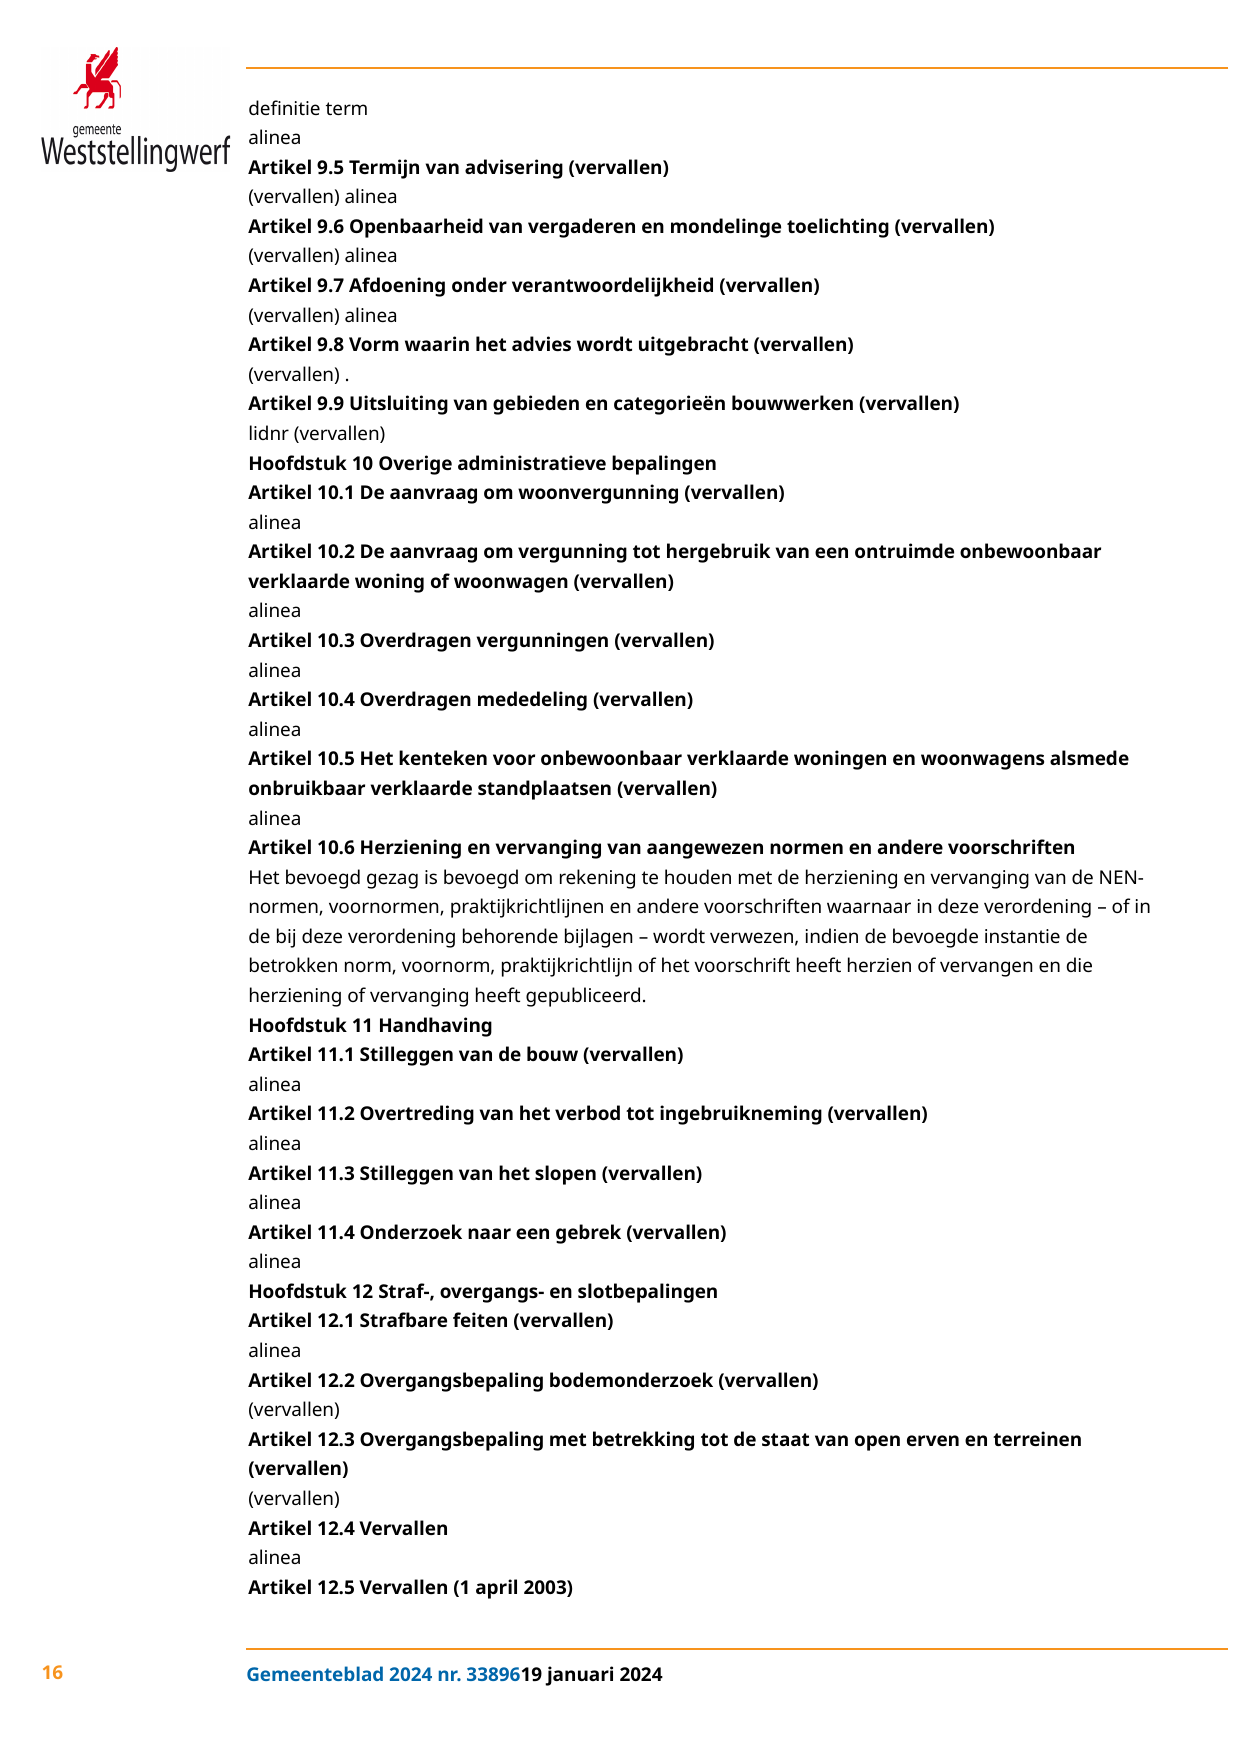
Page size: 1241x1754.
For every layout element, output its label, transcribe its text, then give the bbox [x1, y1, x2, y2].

text (vervallen) alinea [248, 302, 1152, 328]
text (vervallen) . [248, 361, 1152, 387]
text alinea [248, 509, 1152, 535]
text Artikel 9.6 Openbaarheid van vergaderen en mondelinge toelichting (vervallen) [248, 213, 1152, 239]
text Artikel 9.9 Uitsluiting van gebieden en categorieën bouwwerken (vervallen) [248, 391, 1152, 416]
text Hoofdstuk 10 Overige administratieve bepalingen [248, 450, 1152, 476]
text (vervallen) alinea [248, 183, 1152, 209]
text alinea [248, 1544, 1152, 1570]
text Artikel 10.3 Overdragen vergunningen (vervallen) [248, 627, 1152, 653]
text Artikel 10.1 De aanvraag om woonvergunning (vervallen) [248, 479, 1152, 505]
text alinea [248, 124, 1152, 150]
text (vervallen) [248, 1485, 1152, 1511]
text Artikel 9.7 Afdoening onder verantwoordelijkheid (vervallen) [248, 272, 1152, 298]
text alinea [248, 1071, 1152, 1097]
text alinea [248, 1248, 1152, 1274]
text alinea [248, 657, 1152, 683]
text Artikel 11.3 Stilleggen van het slopen (vervallen) [248, 1160, 1152, 1186]
text alinea [248, 598, 1152, 623]
text Artikel 12.1 Strafbare feiten (vervallen) [248, 1308, 1152, 1333]
text Hoofdstuk 11 Handhaving [248, 1012, 1152, 1038]
text Artikel 12.3 Overgangsbepaling met betrekking tot de staat van open erven en terreinen (vervallen) [248, 1426, 1152, 1481]
text Artikel 11.2 Overtreding van het verbod tot ingebruikneming (vervallen) [248, 1101, 1152, 1126]
text alinea [248, 1130, 1152, 1156]
text alinea [248, 805, 1152, 831]
picture [41, 47, 231, 172]
text Artikel 10.2 De aanvraag om vergunning tot hergebruik van een ontruimde onbewoonbaar verklaarde woning of woonwagen (vervallen) [248, 538, 1152, 594]
text Artikel 10.5 Het kenteken voor onbewoonbaar verklaarde woningen en woonwagens alsmede onbruikbaar verklaarde standplaatsen (vervallen) [248, 746, 1152, 801]
text alinea [248, 1189, 1152, 1215]
text Artikel 9.8 Vorm waarin het advies wordt uitgebracht (vervallen) [248, 331, 1152, 357]
text Artikel 11.4 Onderzoek naar een gebrek (vervallen) [248, 1219, 1152, 1245]
text Artikel 10.4 Overdragen mededeling (vervallen) [248, 686, 1152, 712]
text Hoofdstuk 12 Straf-, overgangs- en slotbepalingen [248, 1278, 1152, 1304]
text Artikel 10.6 Herziening en vervanging van aangewezen normen en andere voorschriften [248, 834, 1152, 860]
text Artikel 12.4 Vervallen [248, 1515, 1152, 1541]
text Artikel 12.5 Vervallen (1 april 2003) [248, 1574, 1152, 1600]
text Artikel 9.5 Termijn van advisering (vervallen) [248, 154, 1152, 180]
text (vervallen) [248, 1396, 1152, 1422]
text Artikel 12.2 Overgangsbepaling bodemonderzoek (vervallen) [248, 1367, 1152, 1393]
text definitie term [248, 95, 1152, 121]
text Artikel 11.1 Stilleggen van de bouw (vervallen) [248, 1041, 1152, 1067]
text (vervallen) alinea [248, 243, 1152, 268]
text alinea [248, 716, 1152, 742]
text Het bevoegd gezag is bevoegd om rekening te houden met de herziening en vervanging van de NEN-normen, voornormen, praktijkrichtlijnen en andere voorschriften waarnaar in deze verordening – of in de bij deze verordening behorende bijlagen – wordt verwezen, indien de bevoegde instantie de betrokken norm, voornorm, praktijkrichtlijn of het voorschrift heeft herzien of vervangen en die herziening of vervanging heeft gepubliceerd. [248, 864, 1152, 1008]
text alinea [248, 1337, 1152, 1363]
text lidnr (vervallen) [248, 420, 1152, 446]
